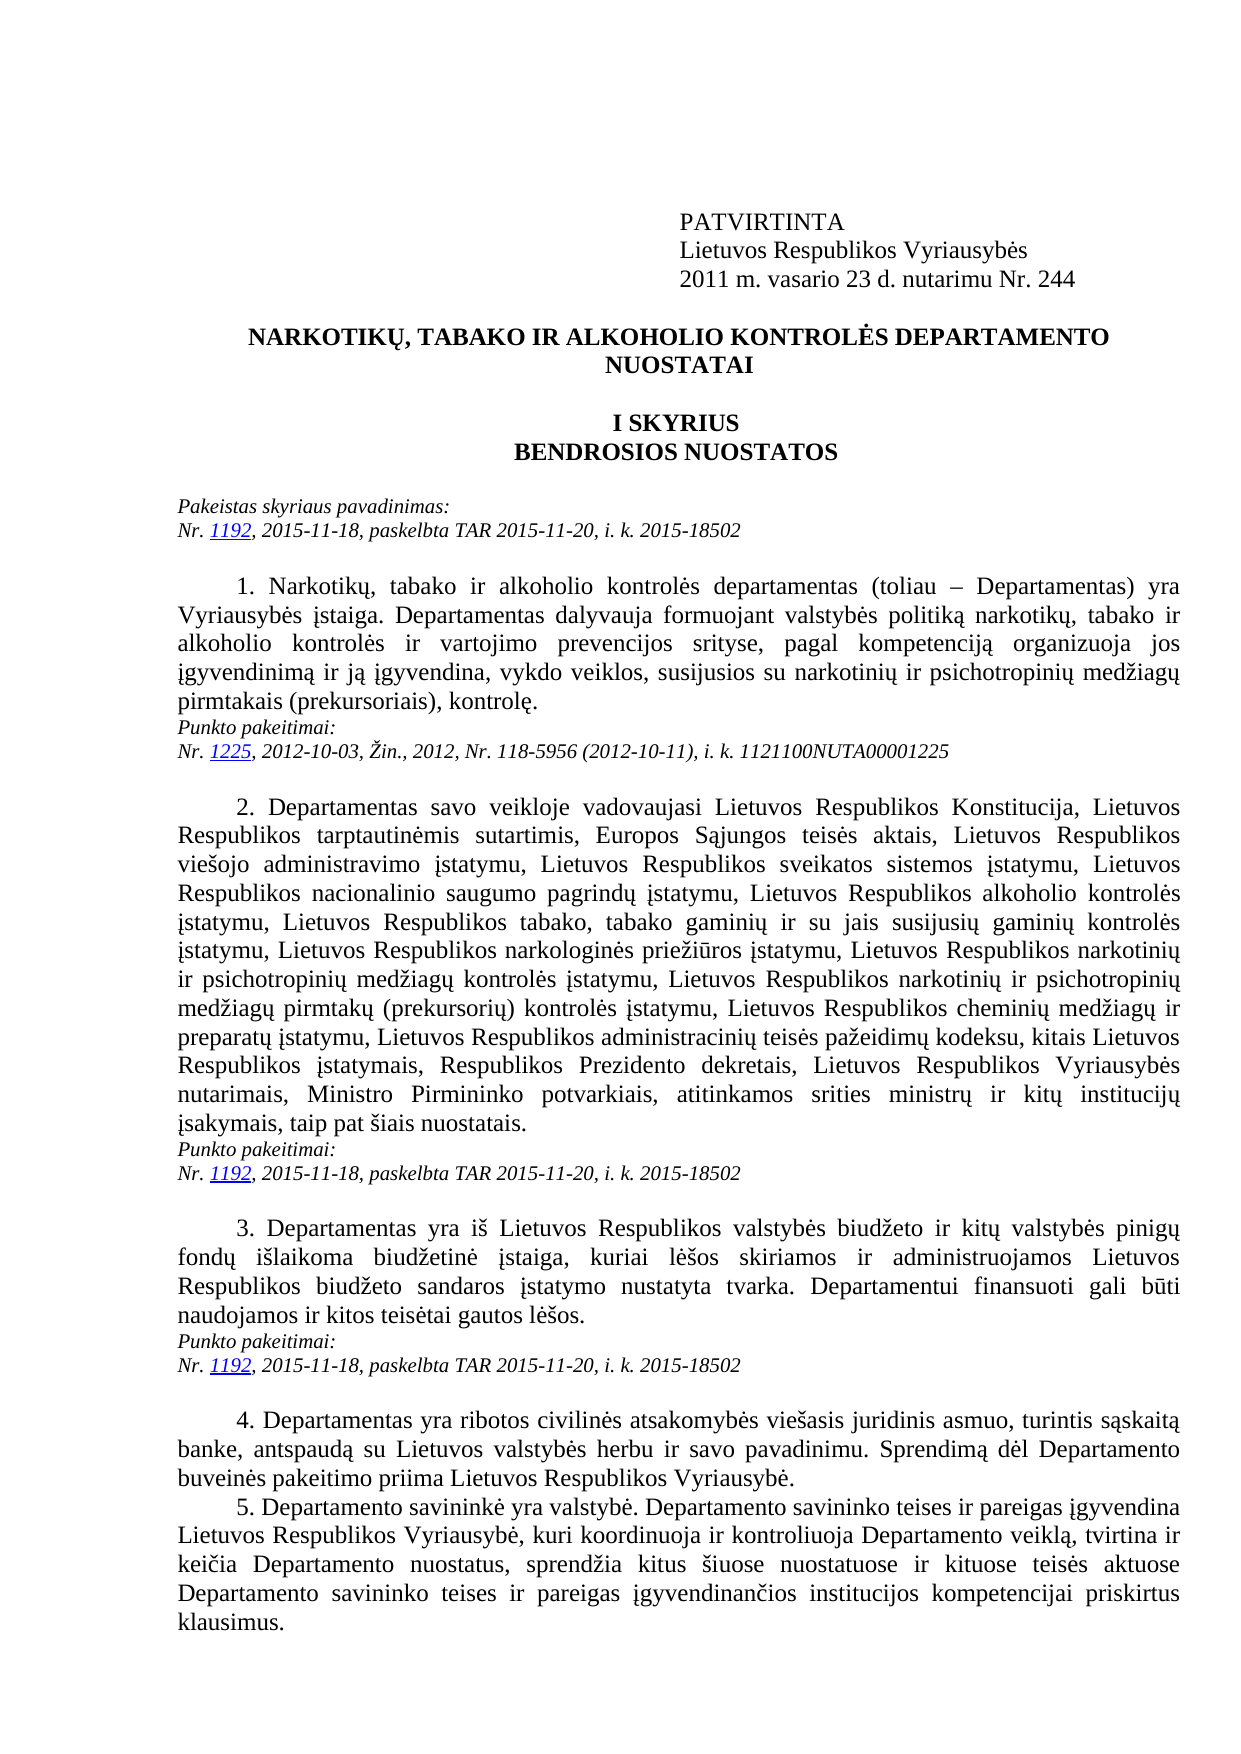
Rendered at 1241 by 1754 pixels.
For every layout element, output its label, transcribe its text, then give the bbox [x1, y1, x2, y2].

text 2011 m. vasario 23 d. nutarimu Nr. 244 [679, 264, 1181, 293]
text Punkto pakeitimai: [177, 715, 1181, 739]
text 4. Departamentas yra ribotos civilinės atsakomybės viešasis juridinis asmuo, turintis sąskaitą banke, antspaudą su Lietuvos valstybės herbu ir savo pavadinimu. Sprendimą dėl Departamento buveinės pakeitimo priima Lietuvos Respublikos Vyriausybė. [177, 1405, 1181, 1492]
text Nr. 1192, 2015-11-18, paskelbta TAR 2015-11-20, i. k. 2015-18502 [177, 518, 1181, 542]
text Punkto pakeitimai: [177, 1137, 1181, 1161]
text 5. Departamento savininkė yra valstybė. Departamento savininko teises ir pareigas įgyvendina Lietuvos Respublikos Vyriausybė, kuri koordinuoja ir kontroliuoja Departamento veiklą, tvirtina ir keičia Departamento nuostatus, sprendžia kitus šiuose nuostatuose ir kituose teisės aktuose Departamento savininko teises ir pareigas įgyvendinančios institucijos kompetencijai priskirtus klausimus. [177, 1492, 1181, 1635]
text Nr. 1192, 2015-11-18, paskelbta TAR 2015-11-20, i. k. 2015-18502 [177, 1353, 1181, 1377]
text Pakeistas skyriaus pavadinimas: [177, 494, 1181, 518]
text Nr. 1192, 2015-11-18, paskelbta TAR 2015-11-20, i. k. 2015-18502 [177, 1161, 1181, 1185]
text NARKOTIKŲ, TABAKO IR ALKOHOLIO KONTROLĖS DEPARTAMENTO NUOSTATAI [177, 322, 1181, 379]
text Patvirtinta [679, 207, 1181, 235]
text I SKYRIUS BENDROSIOS NUOSTATOS [177, 408, 1181, 465]
text 3. Departamentas yra iš Lietuvos Respublikos valstybės biudžeto ir kitų valstybės pinigų fondų išlaikoma biudžetinė įstaiga, kuriai lėšos skiriamos ir administruojamos Lietuvos Respublikos biudžeto sandaros įstatymo nustatyta tvarka. Departamentui finansuoti gali būti naudojamos ir kitos teisėtai gautos lėšos. [177, 1213, 1181, 1328]
text Punkto pakeitimai: [177, 1328, 1181, 1353]
text Lietuvos Respublikos Vyriausybės [679, 235, 1181, 264]
text 1. Narkotikų, tabako ir alkoholio kontrolės departamentas (toliau – Departamentas) yra Vyriausybės įstaiga. Departamentas dalyvauja formuojant valstybės politiką narkotikų, tabako ir alkoholio kontrolės ir vartojimo prevencijos srityse, pagal kompetenciją organizuoja jos įgyvendinimą ir ją įgyvendina, vykdo veiklos, susijusios su narkotinių ir psichotropinių medžiagų pirmtakais (prekursoriais), kontrolę. [177, 571, 1181, 715]
text 2. Departamentas savo veikloje vadovaujasi Lietuvos Respublikos Konstitucija, Lietuvos Respublikos tarptautinėmis sutartimis, Europos Sąjungos teisės aktais, Lietuvos Respublikos viešojo administravimo įstatymu, Lietuvos Respublikos sveikatos sistemos įstatymu, Lietuvos Respublikos nacionalinio saugumo pagrindų įstatymu, Lietuvos Respublikos alkoholio kontrolės įstatymu, Lietuvos Respublikos tabako, tabako gaminių ir su jais susijusių gaminių kontrolės įstatymu, Lietuvos Respublikos narkologinės priežiūros įstatymu, Lietuvos Respublikos narkotinių ir psichotropinių medžiagų kontrolės įstatymu, Lietuvos Respublikos narkotinių ir psichotropinių medžiagų pirmtakų (prekursorių) kontrolės įstatymu, Lietuvos Respublikos cheminių medžiagų ir preparatų įstatymu, Lietuvos Respublikos administracinių teisės pažeidimų kodeksu, kitais Lietuvos Respublikos įstatymais, Respublikos Prezidento dekretais, Lietuvos Respublikos Vyriausybės nutarimais, Ministro Pirmininko potvarkiais, atitinkamos srities ministrų ir kitų institucijų įsakymais, taip pat šiais nuostatais. [177, 792, 1181, 1137]
text Nr. 1225, 2012-10-03, Žin., 2012, Nr. 118-5956 (2012-10-11), i. k. 1121100NUTA00001225 [177, 739, 1181, 763]
